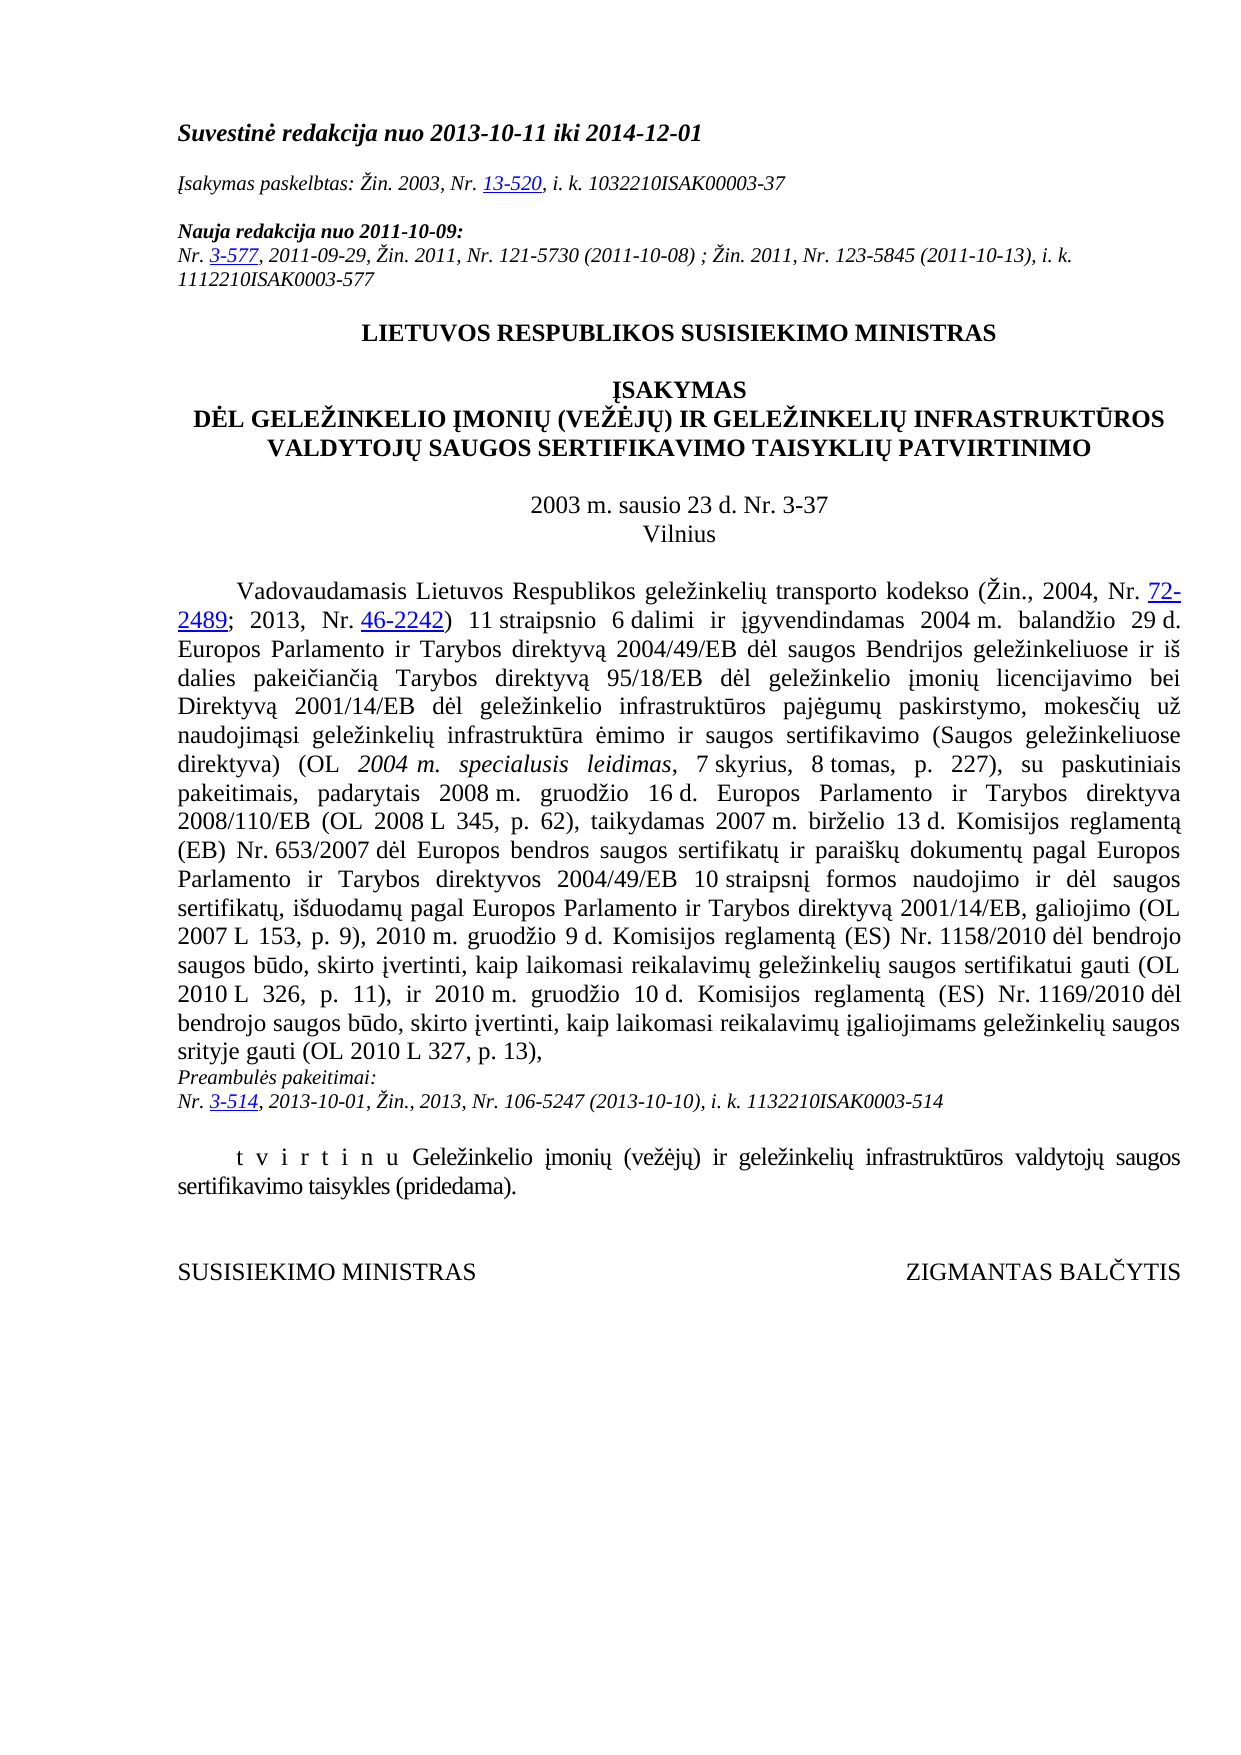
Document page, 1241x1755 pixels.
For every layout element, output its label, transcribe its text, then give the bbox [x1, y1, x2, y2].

text Suvestinė redakcija nuo 2013-10-11 iki 2014-12-01 [177, 118, 1181, 147]
text Nr. 3-577, 2011-09-29, Žin. 2011, Nr. 121-5730 (2011-10-08) ; Žin. 2011, Nr. 123-5845 (2011-10-13), i. k. 1112210ISAK0003-577 [177, 243, 1181, 291]
text LIETUVOS RESPUBLIKOS SUSISIEKIMO MINISTRAS [177, 318, 1181, 346]
text Įsakymas paskelbtas: Žin. 2003, Nr. 13-520, i. k. 1032210ISAK00003-37 [177, 171, 1181, 195]
text DĖL GELEŽINKELIO ĮMONIŲ (vežėjų) IR GELEŽINKELIŲ INFRASTRUKTŪROS VALDYTOJų SAUGOS SERTIFIKAVIMO TAISYKLIŲ PATVIRTINIMO [177, 404, 1181, 461]
text Vadovaudamasis Lietuvos Respublikos geležinkelių transporto kodekso (Žin., 2004, Nr. 72-2489; 2013, Nr. 46-2242) 11 straipsnio 6 dalimi ir įgyvendindamas 2004 m. balandžio 29 d. Europos Parlamento ir Tarybos direktyvą 2004/49/EB dėl saugos Bendrijos geležinkeliuose ir iš dalies pakeičiančią Tarybos direktyvą 95/18/EB dėl geležinkelio įmonių licencijavimo bei Direktyvą 2001/14/EB dėl geležinkelio infrastruktūros pajėgumų paskirstymo, mokesčių už naudojimąsi geležinkelių infrastruktūra ėmimo ir saugos sertifikavimo (Saugos geležinkeliuose direktyva) (OL 2004 m. specialusis leidimas, 7 skyrius, 8 tomas, p. 227), su paskutiniais pakeitimais, padarytais 2008 m. gruodžio 16 d. Europos Parlamento ir Tarybos direktyva 2008/110/EB (OL 2008 L 345, p. 62), taikydamas 2007 m. birželio 13 d. Komisijos reglamentą (EB) Nr. 653/2007 dėl Europos bendros saugos sertifikatų ir paraiškų dokumentų pagal Europos Parlamento ir Tarybos direktyvos 2004/49/EB 10 straipsnį formos naudojimo ir dėl saugos sertifikatų, išduodamų pagal Europos Parlamento ir Tarybos direktyvą 2001/14/EB, galiojimo (OL 2007 L 153, p. 9), 2010 m. gruodžio 9 d. Komisijos reglamentą (ES) Nr. 1158/2010 dėl bendrojo saugos būdo, skirto įvertinti, kaip laikomasi reikalavimų geležinkelių saugos sertifikatui gauti (OL 2010 L 326, p. 11), ir 2010 m. gruodžio 10 d. Komisijos reglamentą (ES) Nr. 1169/2010 dėl bendrojo saugos būdo, skirto įvertinti, kaip laikomasi reikalavimų įgaliojimams geležinkelių saugos srityje gauti (OL 2010 L 327, p. 13), [177, 576, 1181, 1065]
text Nr. 3-514, 2013-10-01, Žin., 2013, Nr. 106-5247 (2013-10-10), i. k. 1132210ISAK0003-514 [177, 1089, 1181, 1113]
text ĮSAKYMAS [177, 375, 1181, 404]
text Nauja redakcija nuo 2011-10-09: [177, 219, 1181, 243]
text Preambulės pakeitimai: [177, 1065, 1181, 1089]
text SUSISIEKIMO MINISTRAS ZIGMANTAS BALČYTIS [177, 1257, 1181, 1286]
text t v i r t i n u Geležinkelio įmonių (vežėjų) ir geležinkelių infrastruktūros valdytojų saugos sertifikavimo taisykles (pridedama). [177, 1142, 1181, 1199]
text Vilnius [177, 519, 1181, 548]
text 2003 m. sausio 23 d. Nr. 3-37 [177, 490, 1181, 519]
